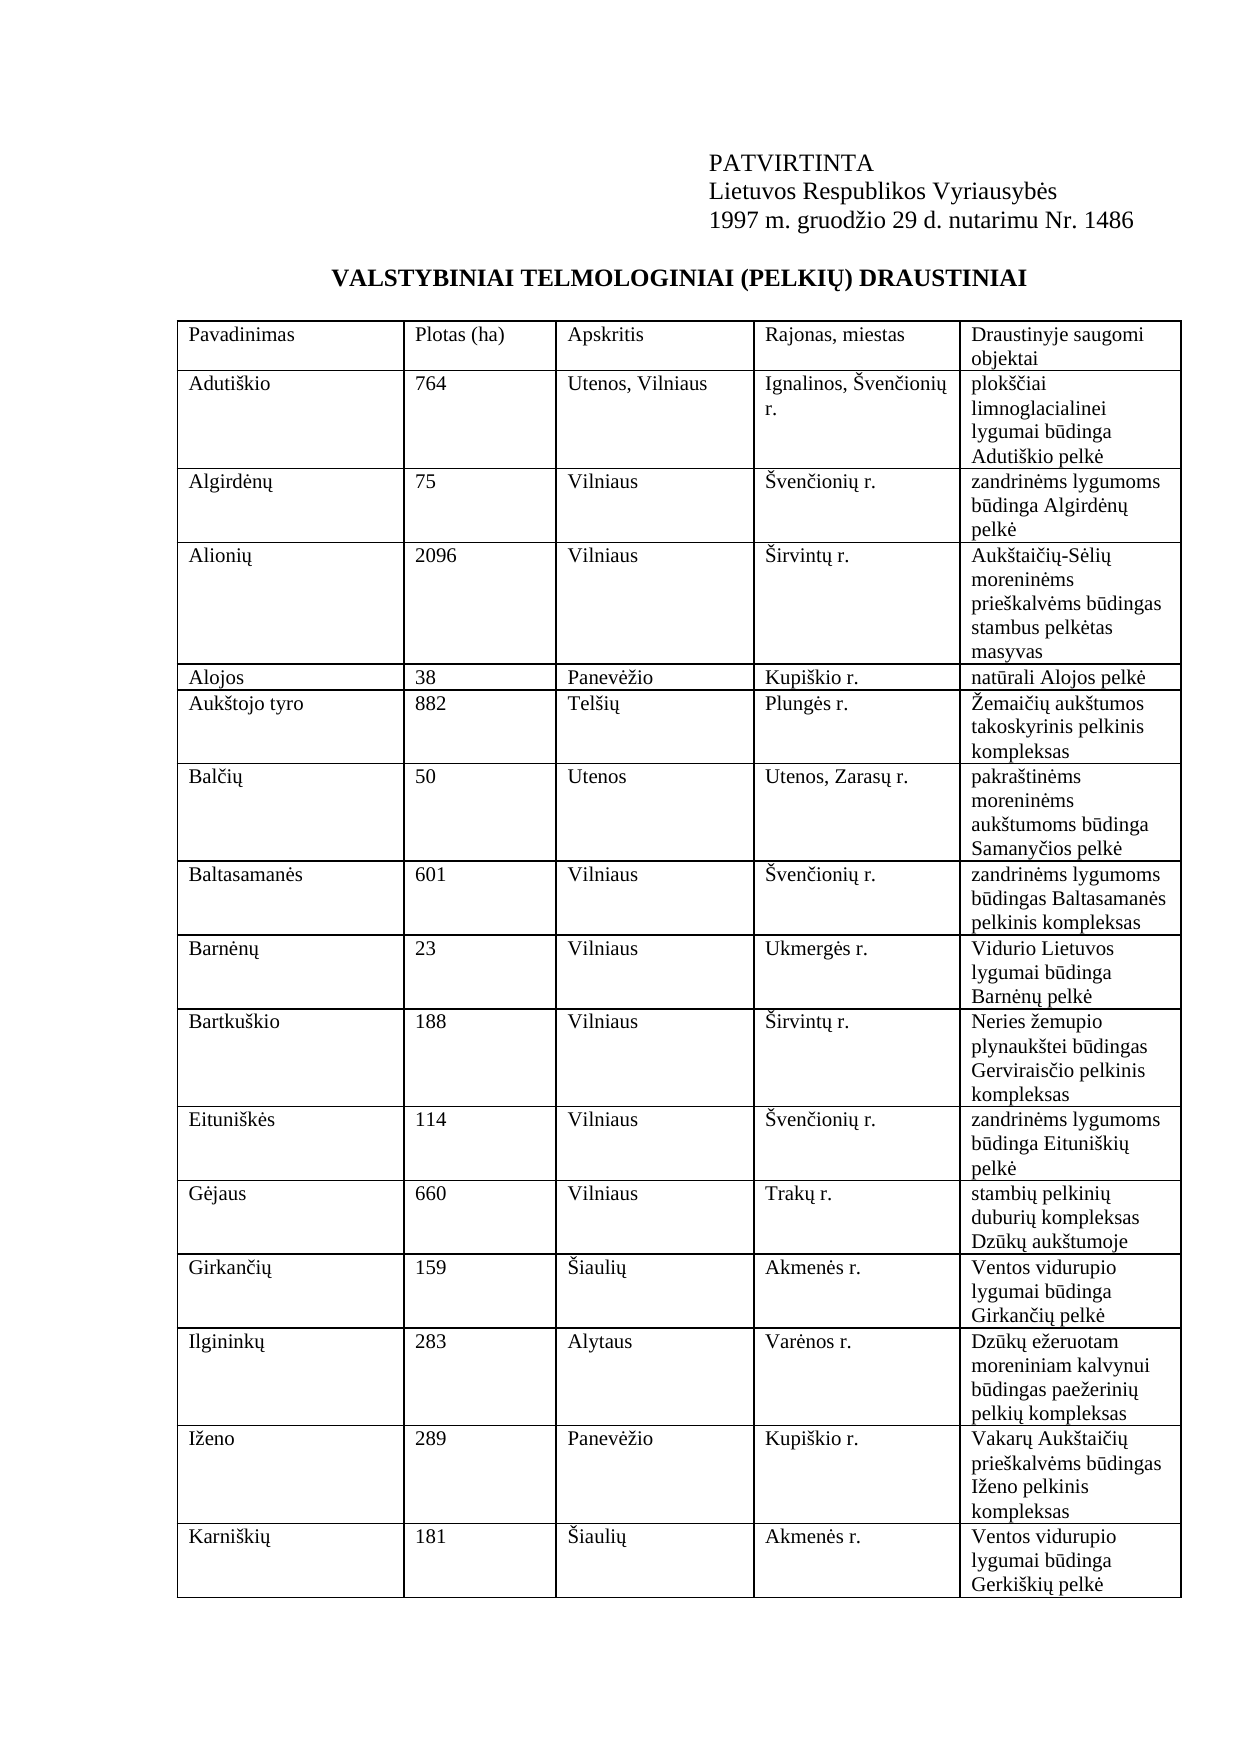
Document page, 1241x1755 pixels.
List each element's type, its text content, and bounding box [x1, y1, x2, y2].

table_cell Švenčionių r. [755, 469, 959, 541]
table_cell Baltasamanės [178, 862, 403, 934]
table_cell Aukštaičių-Sėlių moreninėms prieškalvėms būdingas stambus pelkėtas masyvas [961, 543, 1180, 663]
table_cell Vilniaus [557, 936, 753, 1008]
table_header Draustinyje saugomi objektai [961, 322, 1180, 370]
table_header Plotas (ha) [405, 322, 555, 370]
table_cell Kupiškio r. [755, 665, 959, 689]
table_cell 283 [405, 1329, 555, 1425]
table_cell 181 [405, 1524, 555, 1596]
table_cell Panevėžio [557, 1426, 753, 1523]
table_cell pakraštinėms moreninėms aukštumoms būdinga Samanyčios pelkė [961, 764, 1180, 860]
table_cell Žemaičių aukštumos takoskyrinis pelkinis kompleksas [961, 691, 1180, 763]
table_cell zandrinėms lygumoms būdinga Algirdėnų pelkė [961, 469, 1180, 541]
table_cell Varėnos r. [755, 1329, 959, 1425]
table_cell 114 [405, 1107, 555, 1179]
table_cell Vilniaus [557, 862, 753, 934]
table_cell 159 [405, 1255, 555, 1327]
table_cell 23 [405, 936, 555, 1008]
table_cell Karniškių [178, 1524, 403, 1596]
table_cell Švenčionių r. [755, 1107, 959, 1179]
table_cell Utenos, Vilniaus [557, 371, 753, 468]
table_cell Švenčionių r. [755, 862, 959, 934]
table_cell Šiaulių [557, 1524, 753, 1596]
table_cell 601 [405, 862, 555, 934]
table_cell Gėjaus [178, 1181, 403, 1253]
table_cell Vilniaus [557, 1010, 753, 1106]
table_cell 660 [405, 1181, 555, 1253]
table_cell 188 [405, 1010, 555, 1106]
text 1997 m. gruodžio 29 d. nutarimu Nr. 1486 [177, 205, 1181, 234]
table_cell 75 [405, 469, 555, 541]
table_cell Širvintų r. [755, 543, 959, 663]
table_cell natūrali Alojos pelkė [961, 665, 1180, 689]
text VALSTYBINIAI TELMOLOGINIAI (PELKIŲ) DRAUSTINIAI [177, 263, 1181, 291]
table_cell Vilniaus [557, 1107, 753, 1179]
table_cell Balčių [178, 764, 403, 860]
table_cell Ilgininkų [178, 1329, 403, 1425]
table_cell 2096 [405, 543, 555, 663]
table_cell 882 [405, 691, 555, 763]
table_cell Akmenės r. [755, 1524, 959, 1596]
table_cell Panevėžio [557, 665, 753, 689]
table_cell Vilniaus [557, 469, 753, 541]
table_header Rajonas, miestas [755, 322, 959, 370]
table_header Apskritis [557, 322, 753, 370]
text Lietuvos Respublikos Vyriausybės [177, 176, 1181, 205]
table_cell 764 [405, 371, 555, 468]
table_cell stambių pelkinių duburių kompleksas Dzūkų aukštumoje [961, 1181, 1180, 1253]
table_header Pavadinimas [178, 322, 403, 370]
table_cell zandrinėms lygumoms būdinga Eituniškių pelkė [961, 1107, 1180, 1179]
table_cell Eituniškės [178, 1107, 403, 1179]
table_cell Telšių [557, 691, 753, 763]
table_cell Alytaus [557, 1329, 753, 1425]
table_cell Ventos vidurupio lygumai būdinga Gerkiškių pelkė [961, 1524, 1180, 1596]
table_cell 289 [405, 1426, 555, 1523]
table_cell Utenos, Zarasų r. [755, 764, 959, 860]
table_cell Ukmergės r. [755, 936, 959, 1008]
table_cell Algirdėnų [178, 469, 403, 541]
table_cell plokščiai limnoglacialinei lygumai būdinga Adutiškio pelkė [961, 371, 1180, 468]
table_cell Ignalinos, Švenčionių r. [755, 371, 959, 468]
table_cell Kupiškio r. [755, 1426, 959, 1523]
table_cell 38 [405, 665, 555, 689]
table_cell Alojos [178, 665, 403, 689]
table_cell Barnėnų [178, 936, 403, 1008]
table_cell Alionių [178, 543, 403, 663]
table_cell Akmenės r. [755, 1255, 959, 1327]
table_cell zandrinėms lygumoms būdingas Baltasamanės pelkinis kompleksas [961, 862, 1180, 934]
table_cell Girkančių [178, 1255, 403, 1327]
table_cell Plungės r. [755, 691, 959, 763]
table_cell Širvintų r. [755, 1010, 959, 1106]
table_cell Vakarų Aukštaičių prieškalvėms būdingas Iženo pelkinis kompleksas [961, 1426, 1180, 1523]
table_cell 50 [405, 764, 555, 860]
table_cell Vilniaus [557, 1181, 753, 1253]
text PATVIRTINTA [709, 148, 1181, 176]
table_cell Iženo [178, 1426, 403, 1523]
table_cell Aukštojo tyro [178, 691, 403, 763]
table_cell Neries žemupio plynaukštei būdingas Gerviraisčio pelkinis kompleksas [961, 1010, 1180, 1106]
table_cell Adutiškio [178, 371, 403, 468]
table_cell Trakų r. [755, 1181, 959, 1253]
table_cell Utenos [557, 764, 753, 860]
table_cell Vidurio Lietuvos lygumai būdinga Barnėnų pelkė [961, 936, 1180, 1008]
table_cell Bartkuškio [178, 1010, 403, 1106]
table_cell Vilniaus [557, 543, 753, 663]
table_cell Ventos vidurupio lygumai būdinga Girkančių pelkė [961, 1255, 1180, 1327]
table_cell Šiaulių [557, 1255, 753, 1327]
table_cell Dzūkų ežeruotam moreniniam kalvynui būdingas paežerinių pelkių kompleksas [961, 1329, 1180, 1425]
